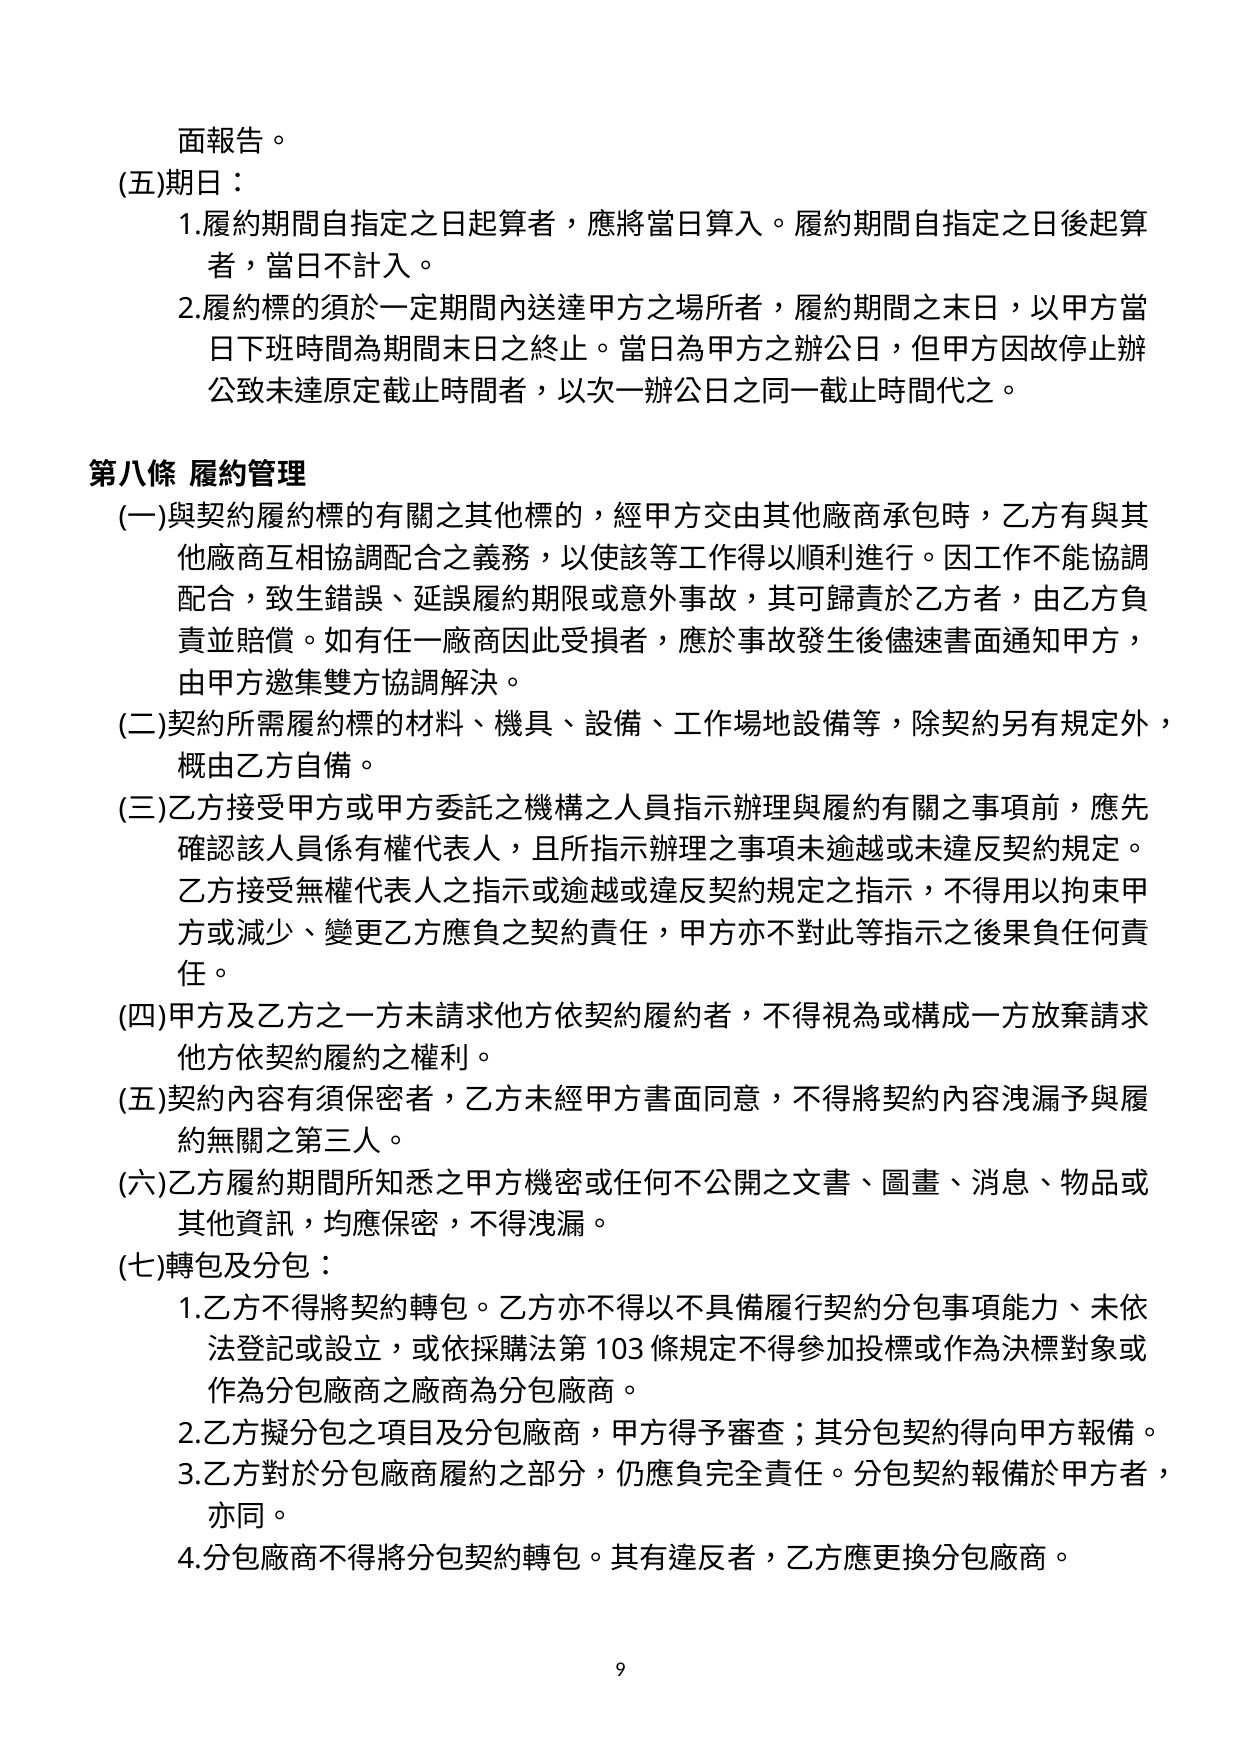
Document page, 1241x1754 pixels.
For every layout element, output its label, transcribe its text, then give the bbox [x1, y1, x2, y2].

text (五)契約內容有須保密者，乙方未經甲方書面同意，不得將契約內容洩漏予與履約無關之第三人。 [118, 1076, 1152, 1160]
text (四)甲方及乙方之一方未請求他方依契約履約者，不得視為或構成一方放棄請求他方依契約履約之權利。 [118, 993, 1152, 1076]
text (二)契約所需履約標的材料、機具、設備、工作場地設備等，除契約另有規定外，概由乙方自備。 [118, 701, 1152, 785]
text (六)乙方履約期間所知悉之甲方機密或任何不公開之文書、圖畫、消息、物品或其他資訊，均應保密，不得洩漏。 [118, 1160, 1152, 1243]
text 1.乙方不得將契約轉包。乙方亦不得以不具備履行契約分包事項能力、未依法登記或設立，或依採購法第103條規定不得參加投標或作為決標對象或作為分包廠商之廠商為分包廠商。 [177, 1285, 1149, 1410]
text (五)期日： [118, 160, 1152, 201]
text (三)乙方接受甲方或甲方委託之機構之人員指示辦理與履約有關之事項前，應先確認該人員係有權代表人，且所指示辦理之事項未逾越或未違反契約規定。乙方接受無權代表人之指示或逾越或違反契約規定之指示，不得用以拘束甲方或減少、變更乙方應負之契約責任，甲方亦不對此等指示之後果負任何責任。 [118, 785, 1152, 993]
text 3.乙方對於分包廠商履約之部分，仍應負完全責任。分包契約報備於甲方者，亦同。 [177, 1451, 1149, 1535]
text 4.分包廠商不得將分包契約轉包。其有違反者，乙方應更換分包廠商。 [177, 1535, 1149, 1576]
text 面報告。 [148, 118, 1152, 160]
text (一)與契約履約標的有關之其他標的，經甲方交由其他廠商承包時，乙方有與其他廠商互相協調配合之義務，以使該等工作得以順利進行。因工作不能協調配合，致生錯誤、延誤履約期限或意外事故，其可歸責於乙方者，由乙方負責並賠償。如有任一廠商因此受損者，應於事故發生後儘速書面通知甲方，由甲方邀集雙方協調解決。 [118, 493, 1152, 701]
text 第八條 履約管理 [89, 451, 1152, 493]
text 1.履約期間自指定之日起算者，應將當日算入。履約期間自指定之日後起算者，當日不計入。 [177, 201, 1149, 285]
text (七)轉包及分包： [118, 1243, 1152, 1285]
text 2.乙方擬分包之項目及分包廠商，甲方得予審查；其分包契約得向甲方報備。 [177, 1410, 1149, 1451]
text 2.履約標的須於一定期間內送達甲方之場所者，履約期間之末日，以甲方當日下班時間為期間末日之終止。當日為甲方之辦公日，但甲方因故停止辦公致未達原定截止時間者，以次一辦公日之同一截止時間代之。 [177, 285, 1149, 410]
